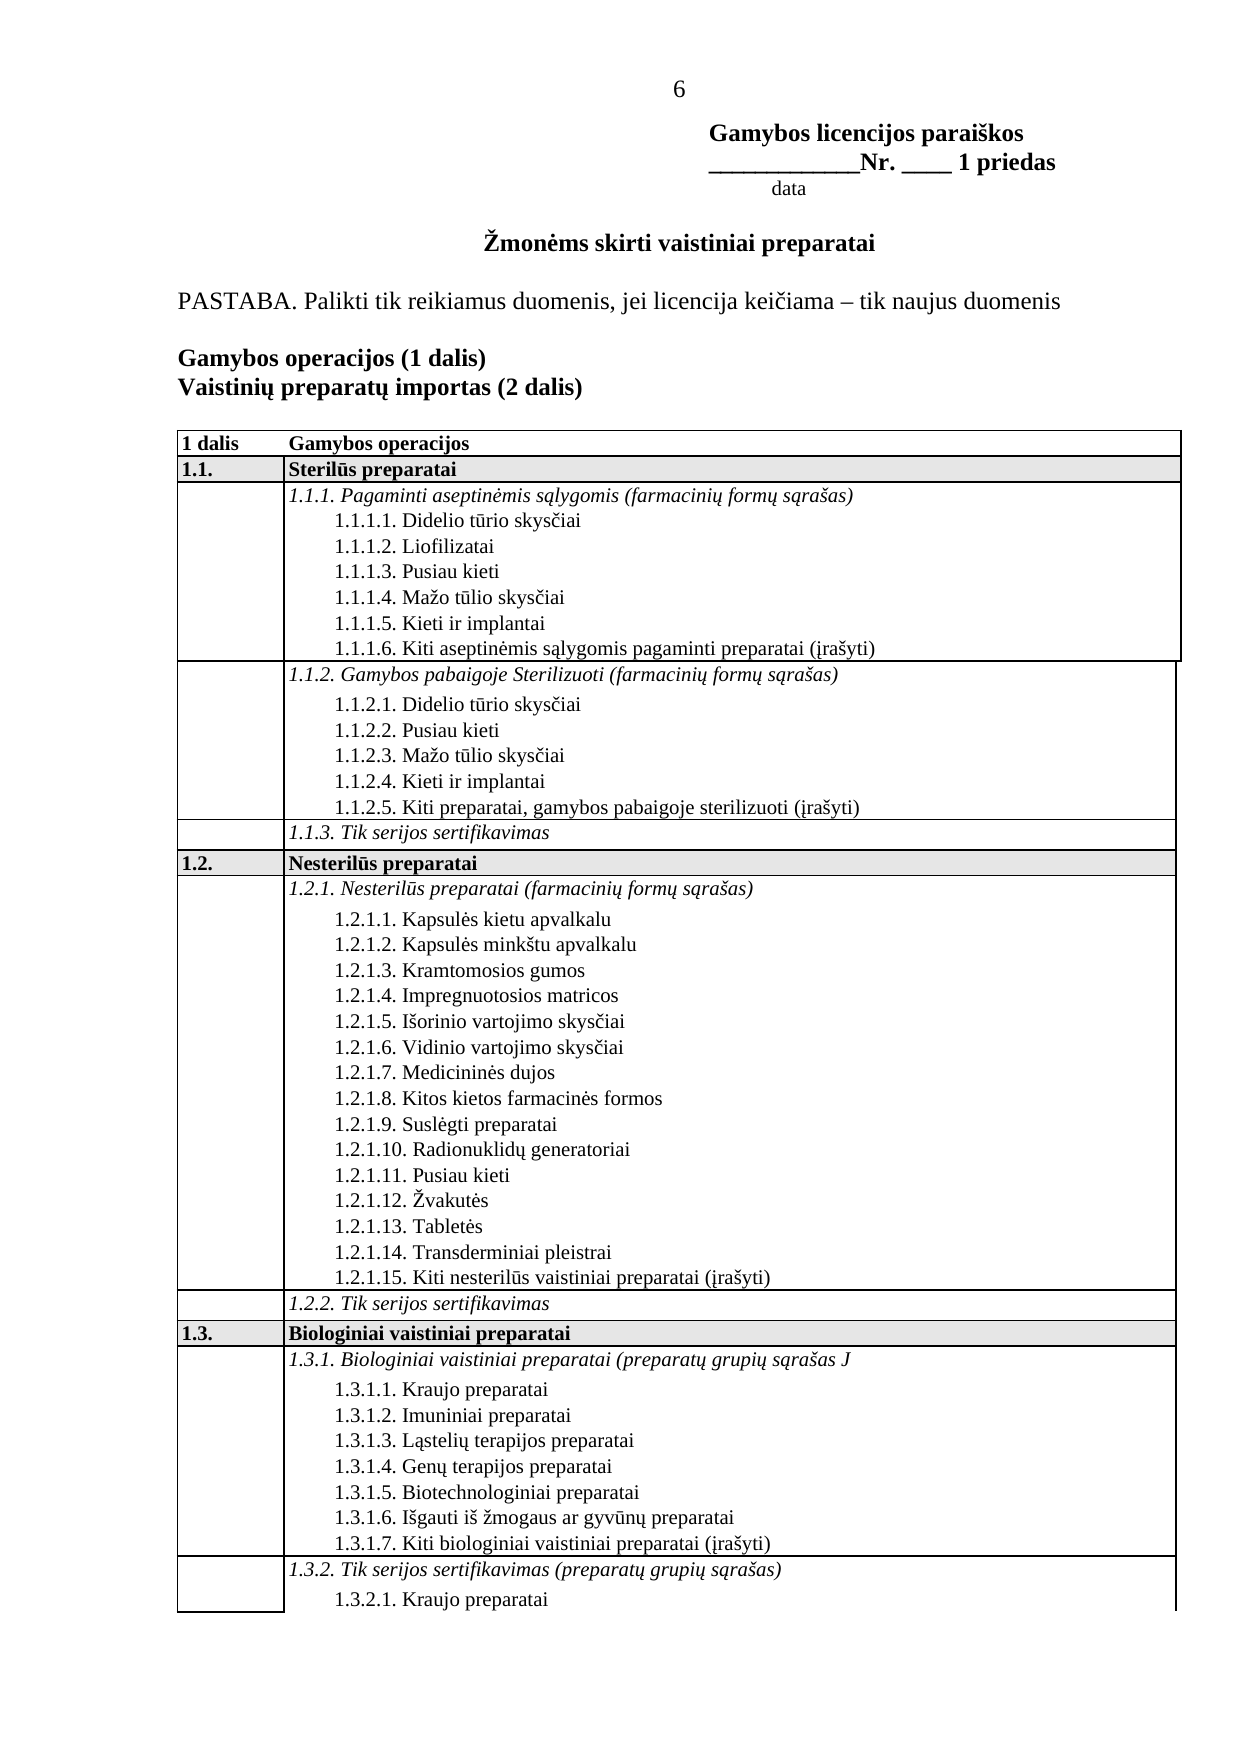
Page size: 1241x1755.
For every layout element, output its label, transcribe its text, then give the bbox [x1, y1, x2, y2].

table_cell 1.2.1.12. Žvakutės [285, 1187, 1175, 1212]
table_cell 1.2.1.10. Radionuklidų generatoriai [285, 1136, 1175, 1161]
text Gamybos licencijos paraiškos [177, 118, 1181, 147]
table_cell 1.3.1. Biologiniai vaistiniai preparatai (preparatų grupių sąrašas J [285, 1347, 1175, 1376]
table_cell 1.3.1.7. Kiti biologiniai vaistiniai preparatai (įrašyti) [285, 1529, 1175, 1555]
table_cell 1.1. [178, 457, 283, 481]
table_cell Biologiniai vaistiniai preparatai [285, 1321, 1175, 1345]
text Gamybos operacijos (1 dalis) [177, 343, 1181, 372]
table_cell 1.2.1.8. Kitos kietos farmacinės formos [285, 1084, 1175, 1110]
table_cell [1177, 1320, 1181, 1345]
table_cell 1.3.1.2. Imuniniai preparatai [285, 1401, 1175, 1427]
table_cell 1.1.3. Tik serijos sertifikavimas [285, 820, 1175, 849]
table_cell 1.2. [178, 851, 283, 875]
table_cell 1.3.1.1. Kraujo preparatai [285, 1376, 1175, 1401]
table_cell 1.2.1.5. Išorinio vartojimo skysčiai [285, 1008, 1175, 1033]
table_cell 1.2.1.7. Medicininės dujos [285, 1059, 1175, 1084]
table_cell 1.1.2.2. Pusiau kieti [285, 716, 1175, 742]
table_cell 1.2.1.3. Kramtomosios gumos [285, 956, 1175, 982]
table_cell 1.2.1.14. Transderminiai pleistrai [285, 1238, 1175, 1264]
table_cell 1.1.1.5. Kieti ir implantai [285, 609, 1180, 635]
table_cell 1.1.2.3. Mažo tūlio skysčiai [285, 742, 1175, 767]
table_cell 1.2.1. Nesterilūs preparatai (farmacinių formų sąrašas) [285, 876, 1175, 905]
table_cell 1.3.1.5. Biotechnologiniai preparatai [285, 1478, 1175, 1504]
text data [177, 176, 1181, 200]
table_cell 1.2.1.2. Kapsulės minkštu apvalkalu [285, 931, 1175, 956]
table_cell [178, 1347, 283, 1555]
table_cell 1.3.1.6. Išgauti iš žmogaus ar gyvūnų preparatai [285, 1504, 1175, 1529]
table_cell 1.1.1.6. Kiti aseptinėmis sąlygomis pagaminti preparatai (įrašyti) [285, 635, 1180, 660]
table_cell 1.1.1.2. Liofilizatai [285, 532, 1180, 558]
table_cell 1.1.2.5. Kiti preparatai, gamybos pabaigoje sterilizuoti (įrašyti) [285, 793, 1175, 819]
table_cell [178, 820, 283, 849]
table_cell 1.1.1.4. Mažo tūlio skysčiai [285, 584, 1180, 609]
table_cell 1.3.2.1. Kraujo preparatai [285, 1585, 1175, 1611]
table_cell [178, 1291, 283, 1320]
table_cell 1.1.1.1. Didelio tūrio skysčiai [285, 507, 1180, 532]
table_cell 1.1.2.4. Kieti ir implantai [285, 768, 1175, 793]
text Vaistinių preparatų importas (2 dalis) [177, 372, 1181, 401]
table_cell Nesterilūs preparatai [285, 851, 1175, 875]
table_cell Sterilūs preparatai [285, 457, 1180, 481]
table_cell 1.3.2. Tik serijos sertifikavimas (preparatų grupių sąrašas) [285, 1557, 1175, 1585]
table_cell 1.2.2. Tik serijos sertifikavimas [285, 1291, 1175, 1320]
table_cell 1.1.2. Gamybos pabaigoje Sterilizuoti (farmacinių formų sąrašas) [285, 662, 1175, 691]
table_cell 1.2.1.9. Suslėgti preparatai [285, 1110, 1175, 1136]
text Žmonėms skirti vaistiniai preparatai [177, 228, 1181, 257]
table_cell 1.2.1.1. Kapsulės kietu apvalkalu [285, 905, 1175, 931]
table_cell [178, 483, 283, 660]
table_cell 1.3.1.4. Genų terapijos preparatai [285, 1453, 1175, 1478]
table_cell 1.2.1.15. Kiti nesterilūs vaistiniai preparatai (įrašyti) [285, 1264, 1175, 1289]
table_cell [178, 662, 283, 819]
table_cell 1.1.2.1. Didelio tūrio skysčiai [285, 691, 1175, 716]
table_cell [178, 1557, 283, 1611]
table_cell [178, 876, 283, 1289]
text PASTABA. Palikti tik reikiamus duomenis, jei licencija keičiama – tik naujus duomenis [177, 286, 1181, 315]
text Nr. ____ 1 priedas [177, 147, 1181, 176]
table_cell 1.3. [178, 1321, 283, 1345]
table_cell 1.2.1.13. Tabletės [285, 1213, 1175, 1238]
table_cell 1.2.1.11. Pusiau kieti [285, 1161, 1175, 1187]
table_cell 1.1.1.3. Pusiau kieti [285, 558, 1180, 583]
table_cell 1.2.1.4. Impregnuotosios matricos [285, 982, 1175, 1007]
table_cell 1.3.1.3. Ląstelių terapijos preparatai [285, 1427, 1175, 1452]
table_cell [1177, 849, 1181, 875]
table_cell 1.2.1.6. Vidinio vartojimo skysčiai [285, 1033, 1175, 1059]
